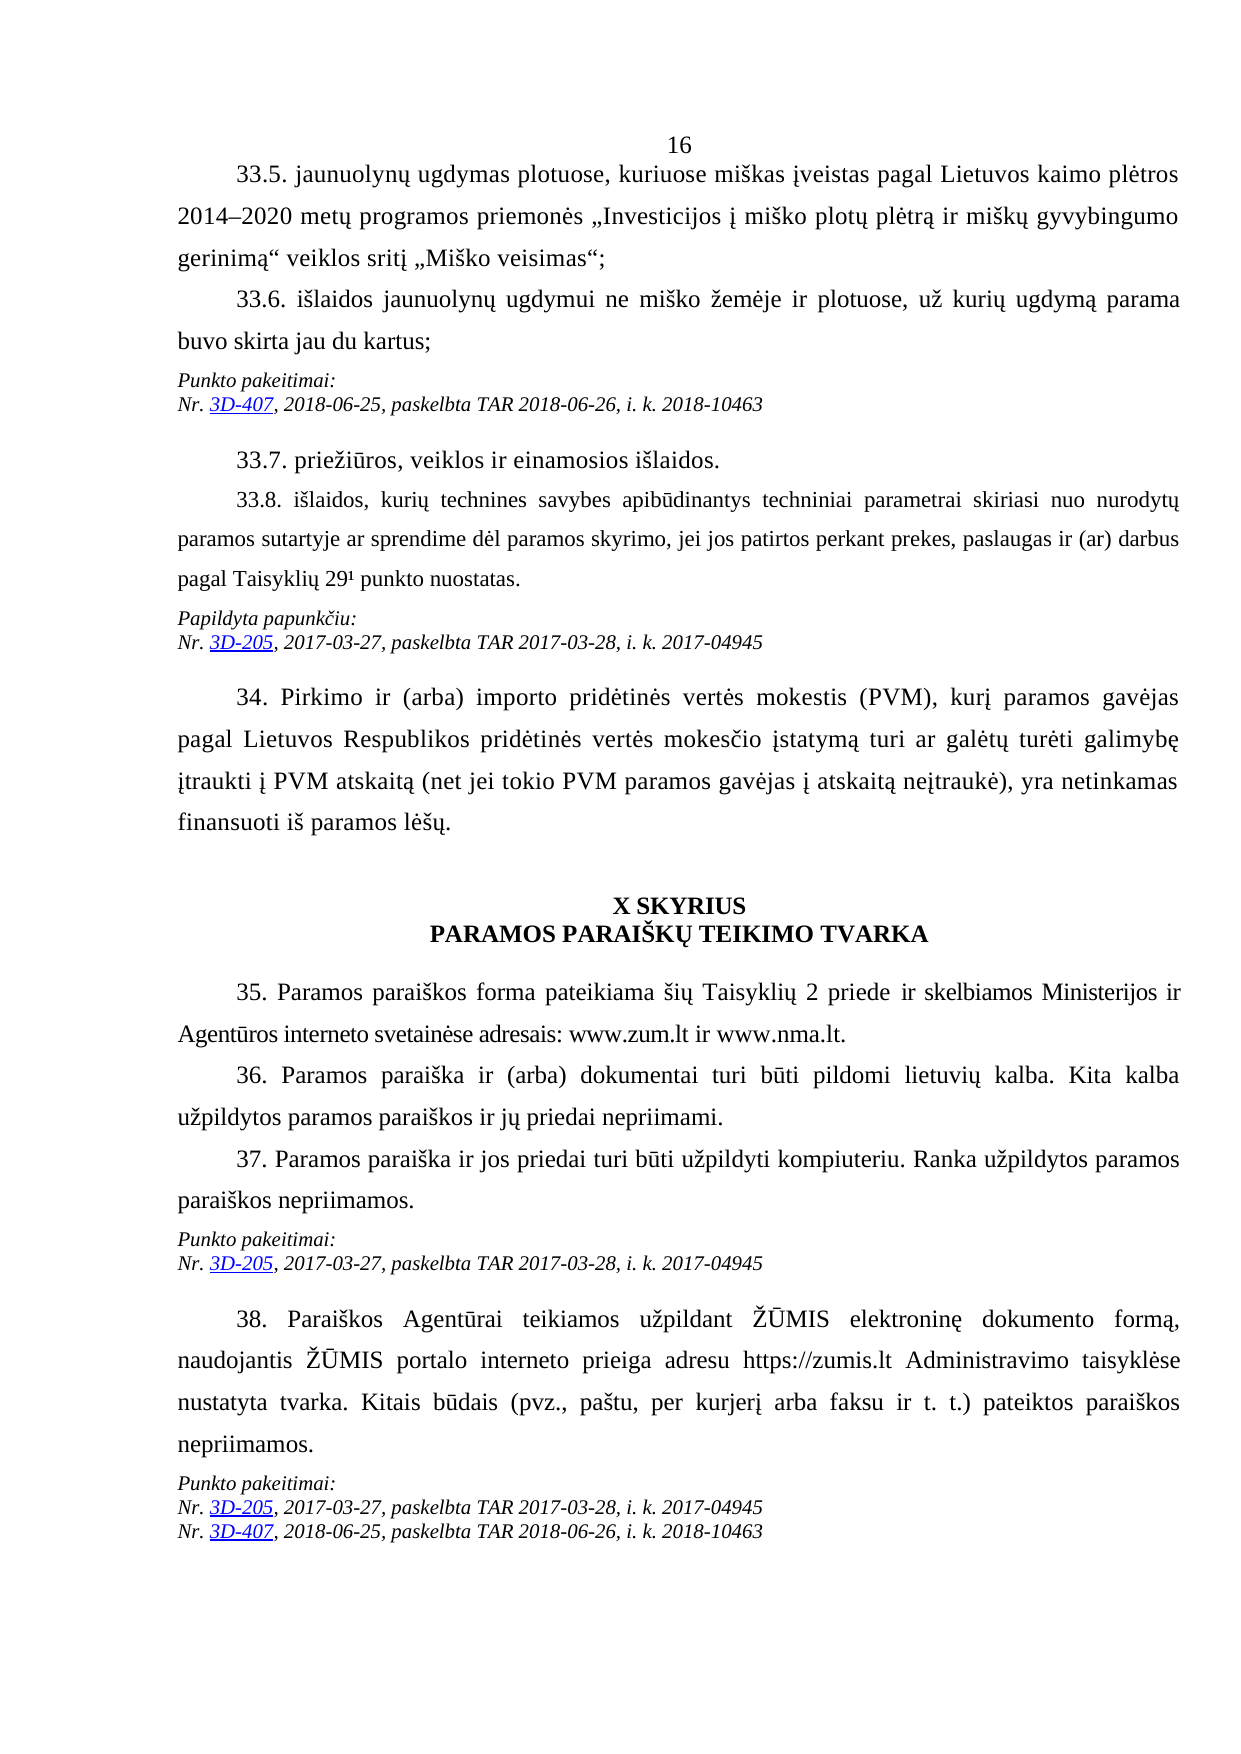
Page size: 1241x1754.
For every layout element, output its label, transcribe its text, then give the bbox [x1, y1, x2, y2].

text Nr. 3D-205, 2017-03-27, paskelbta TAR 2017-03-28, i. k. 2017-04945 [177, 1251, 1181, 1275]
text 33.6. išlaidos jaunuolynų ugdymui ne miško žemėje ir plotuose, už kurių ugdymą parama buvo skirta jau du kartus; [177, 284, 1181, 355]
text 33.8. išlaidos, kurių technines savybes apibūdinantys techniniai parametrai skiriasi nuo nurodytų paramos sutartyje ar sprendime dėl paramos skyrimo, jei jos patirtos perkant prekes, paslaugas ir (ar) darbus pagal Taisyklių 29¹ punkto nuostatas. [177, 486, 1181, 593]
text Papildyta papunkčiu: [177, 606, 1181, 629]
text Punkto pakeitimai: [177, 1227, 1181, 1251]
text Nr. 3D-205, 2017-03-27, paskelbta TAR 2017-03-28, i. k. 2017-04945 [177, 1494, 1181, 1519]
text 35. Paramos paraiškos forma pateikiama šių Taisyklių 2 priede ir skelbiamos Ministerijos ir Agentūros interneto svetainėse adresais: www.zum.lt ir www.nma.lt. [177, 977, 1181, 1047]
text Nr. 3D-205, 2017-03-27, paskelbta TAR 2017-03-28, i. k. 2017-04945 [177, 629, 1181, 654]
text PARAMOS PARAIŠKŲ TEIKIMO TVARKA [177, 919, 1181, 948]
text 33.5. jaunuolynų ugdymas plotuose, kuriuose miškas įveistas pagal Lietuvos kaimo plėtros 2014–2020 metų programos priemonės „Investicijos į miško plotų plėtrą ir miškų gyvybingumo gerinimą“ veiklos sritį „Miško veisimas“; [177, 159, 1181, 272]
text Punkto pakeitimai: [177, 368, 1181, 392]
text Nr. 3D-407, 2018-06-25, paskelbta TAR 2018-06-26, i. k. 2018-10463 [177, 392, 1181, 416]
text Nr. 3D-407, 2018-06-25, paskelbta TAR 2018-06-26, i. k. 2018-10463 [177, 1519, 1181, 1543]
text 37. Paramos paraiška ir jos priedai turi būti užpildyti kompiuteriu. Ranka užpildytos paramos paraiškos nepriimamos. [177, 1144, 1181, 1214]
text 38. Paraiškos Agentūrai teikiamos užpildant ŽŪMIS elektroninę dokumento formą, naudojantis ŽŪMIS portalo interneto prieiga adresu https://zumis.lt Administravimo taisyklėse nustatyta tvarka. Kitais būdais (pvz., paštu, per kurjerį arba faksu ir t. t.) pateiktos paraiškos nepriimamos. [177, 1304, 1181, 1458]
text Punkto pakeitimai: [177, 1471, 1181, 1494]
text 33.7. priežiūros, veiklos ir einamosios išlaidos. [177, 445, 1181, 473]
text 36. Paramos paraiška ir (arba) dokumentai turi būti pildomi lietuvių kalba. Kita kalba užpildytos paramos paraiškos ir jų priedai nepriimami. [177, 1060, 1181, 1131]
text 34. Pirkimo ir (arba) importo pridėtinės vertės mokestis (PVM), kurį paramos gavėjas pagal Lietuvos Respublikos pridėtinės vertės mokesčio įstatymą turi ar galėtų turėti galimybę įtraukti į PVM atskaitą (net jei tokio PVM paramos gavėjas į atskaitą neįtraukė), yra netinkamas finansuoti iš paramos lėšų. [177, 682, 1181, 836]
text X SKYRIUS [177, 891, 1181, 919]
